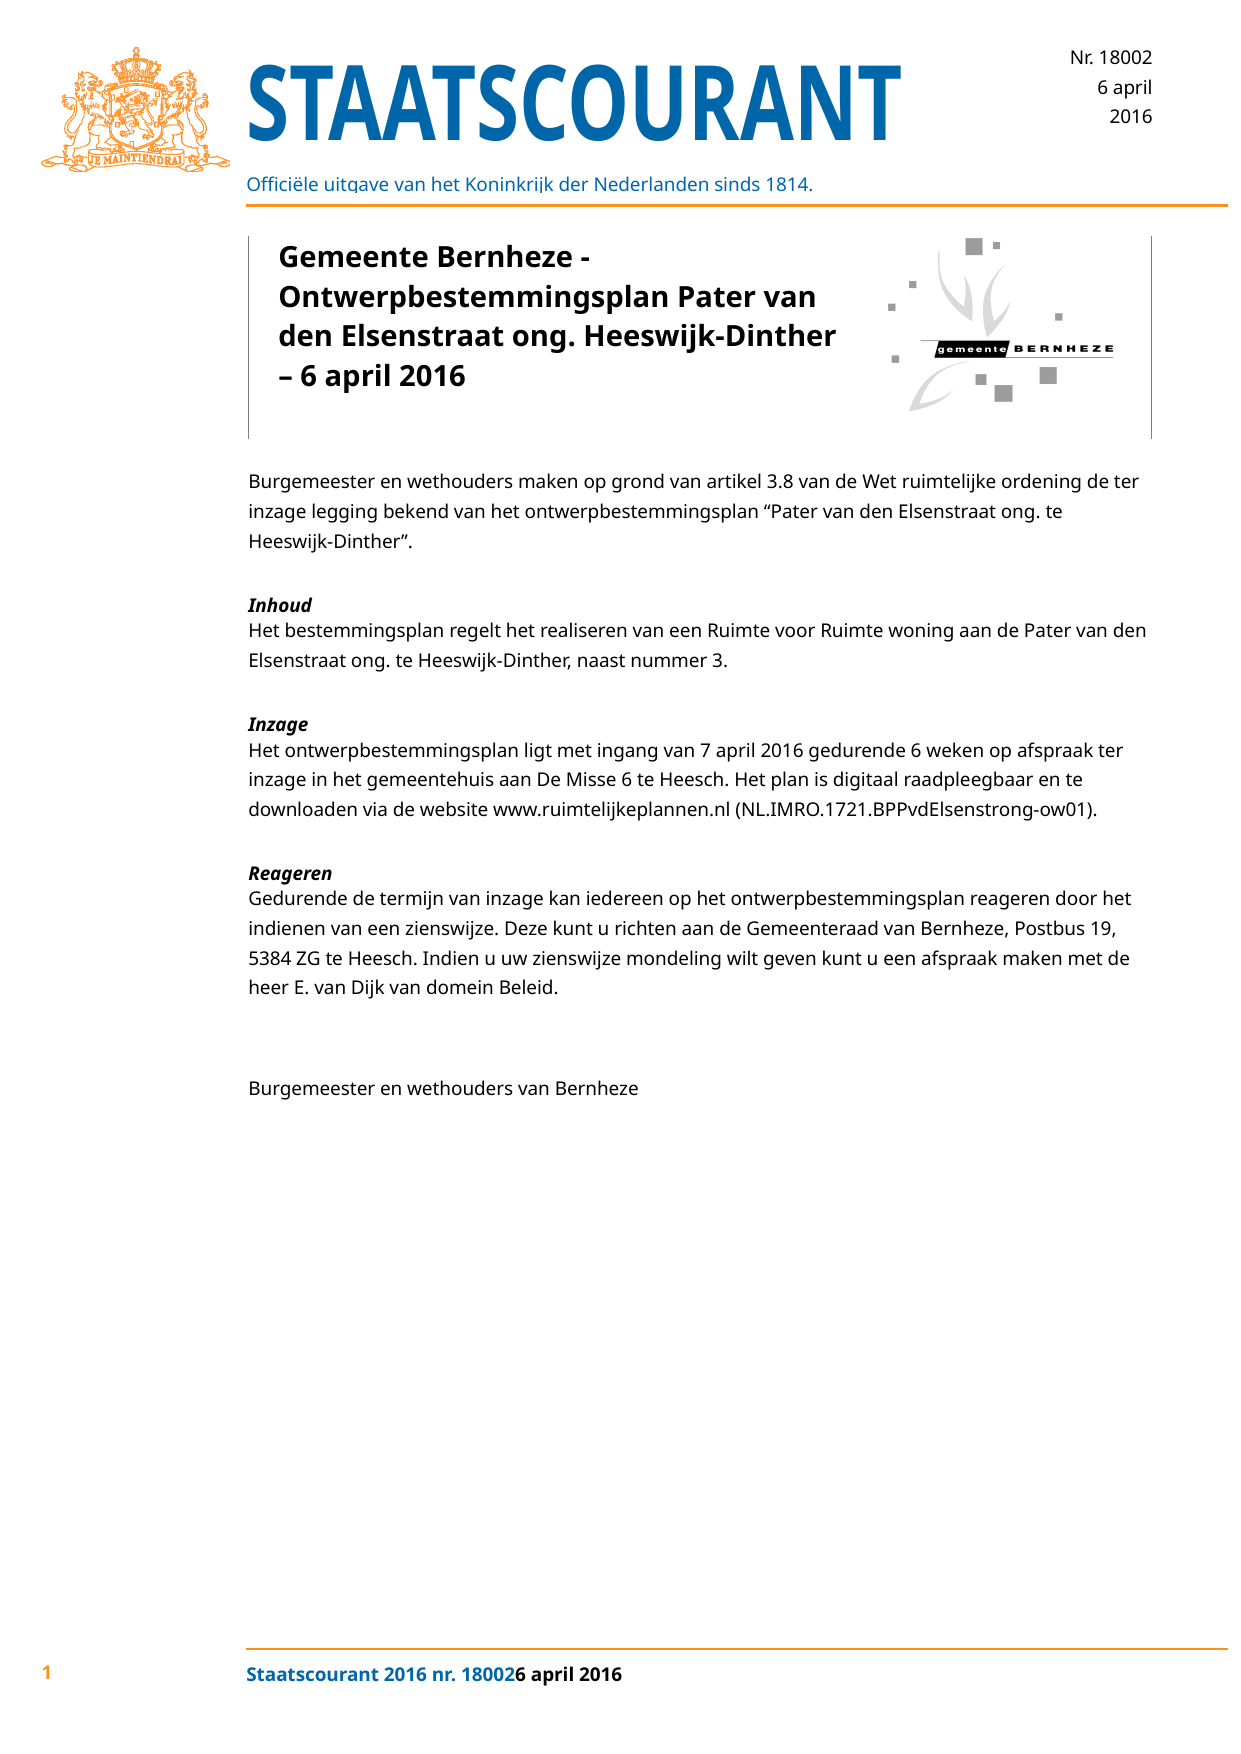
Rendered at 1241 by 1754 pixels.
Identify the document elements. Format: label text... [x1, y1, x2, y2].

text Inzage [248, 711, 1152, 737]
text Het bestemmingsplan regelt het realiseren van een Ruimte voor Ruimte woning aan de Pater van den Elsenstraat ong. te Heeswijk-Dinther, naast nummer 3. [248, 617, 1152, 673]
table_header [850, 414, 1151, 439]
text Burgemeester en wethouders van Bernheze [248, 1075, 1152, 1101]
text Het ontwerpbestemmingsplan ligt met ingang van 7 april 2016 gedurende 6 weken op afspraak ter inzage in het gemeentehuis aan De Misse 6 te Heesch. Het plan is digitaal raadpleegbaar en te downloaden via de website www.ruimtelijkeplannen.nl (NL.IMRO.1721.BPPvdElsenstrong-ow01). [248, 737, 1152, 822]
table_header [1115, 236, 1151, 413]
text Inhoud [248, 592, 1152, 617]
text Burgemeester en wethouders maken op grond van artikel 3.8 van de Wet ruimtelijke ordening de ter inzage legging bekend van het ontwerpbestemmingsplan “Pater van den Elsenstraat ong. te Heeswijk-Dinther”. [248, 469, 1152, 553]
table_header Gemeente Bernheze - Ontwerpbestemmingsplan Pater van den Elsenstraat ong. Heeswijk-Dinther – 6 april 2016 [249, 236, 850, 439]
picture [41, 47, 231, 172]
text Reageren [248, 860, 1152, 886]
text Gedurende de termijn van inzage kan iedereen op het ontwerpbestemmingsplan reageren door het indienen van een zienswijze. Deze kunt u richten aan de Gemeenteraad van Bernheze, Postbus 19, 5384 ZG te Heesch. Indien u uw zienswijze mondeling wilt geven kunt u een afspraak maken met de heer E. van Dijk van domein Beleid. [248, 886, 1152, 1000]
table_header [850, 236, 886, 413]
picture [886, 236, 1115, 414]
